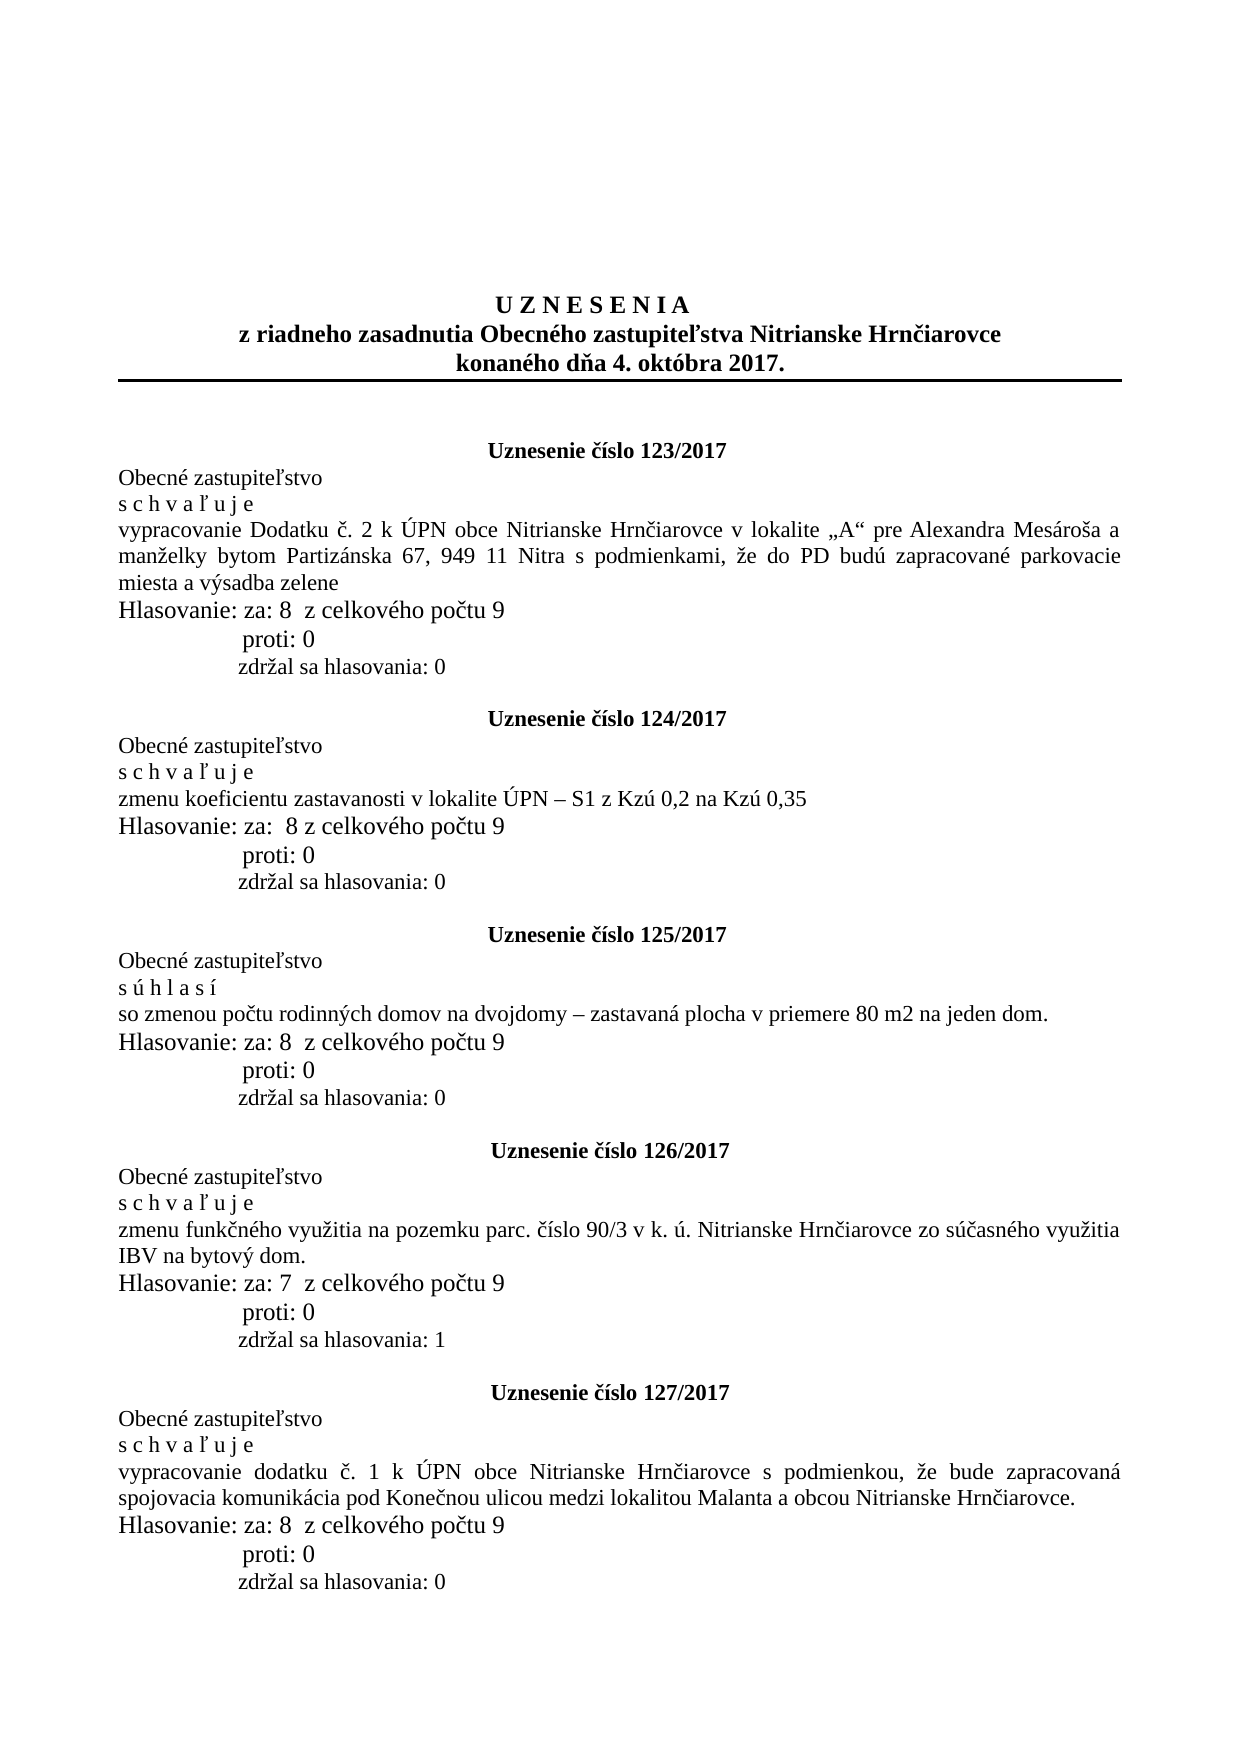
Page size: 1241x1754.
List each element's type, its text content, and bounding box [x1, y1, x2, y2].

text Hlasovanie: za: 8 z celkového počtu 9 [118, 595, 1122, 624]
text zdržal sa hlasovania: 0 [118, 1084, 1122, 1110]
text Obecné zastupiteľstvo [118, 1405, 1122, 1431]
text s c h v a ľ u j e [118, 490, 1122, 516]
text Hlasovanie: za: 8 z celkového počtu 9 [118, 1027, 1122, 1055]
text proti: 0 [118, 1539, 1122, 1568]
text Uznesenie číslo 124/2017 [118, 706, 1122, 732]
text Obecné zastupiteľstvo [118, 732, 1122, 758]
text s c h v a ľ u j e [118, 1189, 1122, 1216]
text zmenu koeficientu zastavanosti v lokalite ÚPN – S1 z Kzú 0,2 na Kzú 0,35 [118, 784, 1122, 811]
text Uznesenie číslo 125/2017 [118, 921, 1122, 947]
text s c h v a ľ u j e [118, 758, 1122, 784]
text so zmenou počtu rodinných domov na dvojdomy – zastavaná plocha v priemere 80 m2 na jeden dom. [118, 1000, 1122, 1027]
text Uznesenie číslo 126/2017 [118, 1137, 1122, 1163]
text z riadneho zasadnutia Obecného zastupiteľstva Nitrianske Hrnčiarovce [118, 319, 1122, 348]
text proti: 0 [118, 840, 1122, 868]
text Uznesenie číslo 127/2017 [118, 1379, 1122, 1405]
text Hlasovanie: za: 7 z celkového počtu 9 [118, 1268, 1122, 1297]
text Obecné zastupiteľstvo [118, 463, 1122, 490]
text proti: 0 [118, 1297, 1122, 1326]
text proti: 0 [118, 624, 1122, 653]
text vypracovanie Dodatku č. 2 k ÚPN obce Nitrianske Hrnčiarovce v lokalite „A“ pre Alexandra Mesároša a manželky bytom Partizánska 67, 949 11 Nitra s podmienkami, že do PD budú zapracované parkovacie miesta a výsadba zelene [118, 516, 1122, 595]
text Uznesenie číslo 123/2017 [118, 437, 1122, 463]
text zmenu funkčného využitia na pozemku parc. číslo 90/3 v k. ú. Nitrianske Hrnčiarovce zo súčasného využitia IBV na bytový dom. [118, 1216, 1122, 1268]
text zdržal sa hlasovania: 0 [118, 653, 1122, 679]
text vypracovanie dodatku č. 1 k ÚPN obce Nitrianske Hrnčiarovce s podmienkou, že bude zapracovaná spojovacia komunikácia pod Konečnou ulicou medzi lokalitou Malanta a obcou Nitrianske Hrnčiarovce. [118, 1458, 1122, 1511]
text Hlasovanie: za: 8 z celkového počtu 9 [118, 1511, 1122, 1539]
text s ú h l a s í [118, 974, 1122, 1000]
text Obecné zastupiteľstvo [118, 1163, 1122, 1189]
text proti: 0 [118, 1055, 1122, 1084]
text U Z N E S E N I A [118, 291, 1122, 319]
text s c h v a ľ u j e [118, 1431, 1122, 1458]
text Obecné zastupiteľstvo [118, 947, 1122, 974]
text Hlasovanie: za: 8 z celkového počtu 9 [118, 811, 1122, 840]
text konaného dňa 4. októbra 2017. [118, 348, 1122, 379]
text zdržal sa hlasovania: 0 [118, 1568, 1122, 1594]
text zdržal sa hlasovania: 1 [118, 1326, 1122, 1352]
text zdržal sa hlasovania: 0 [118, 868, 1122, 895]
